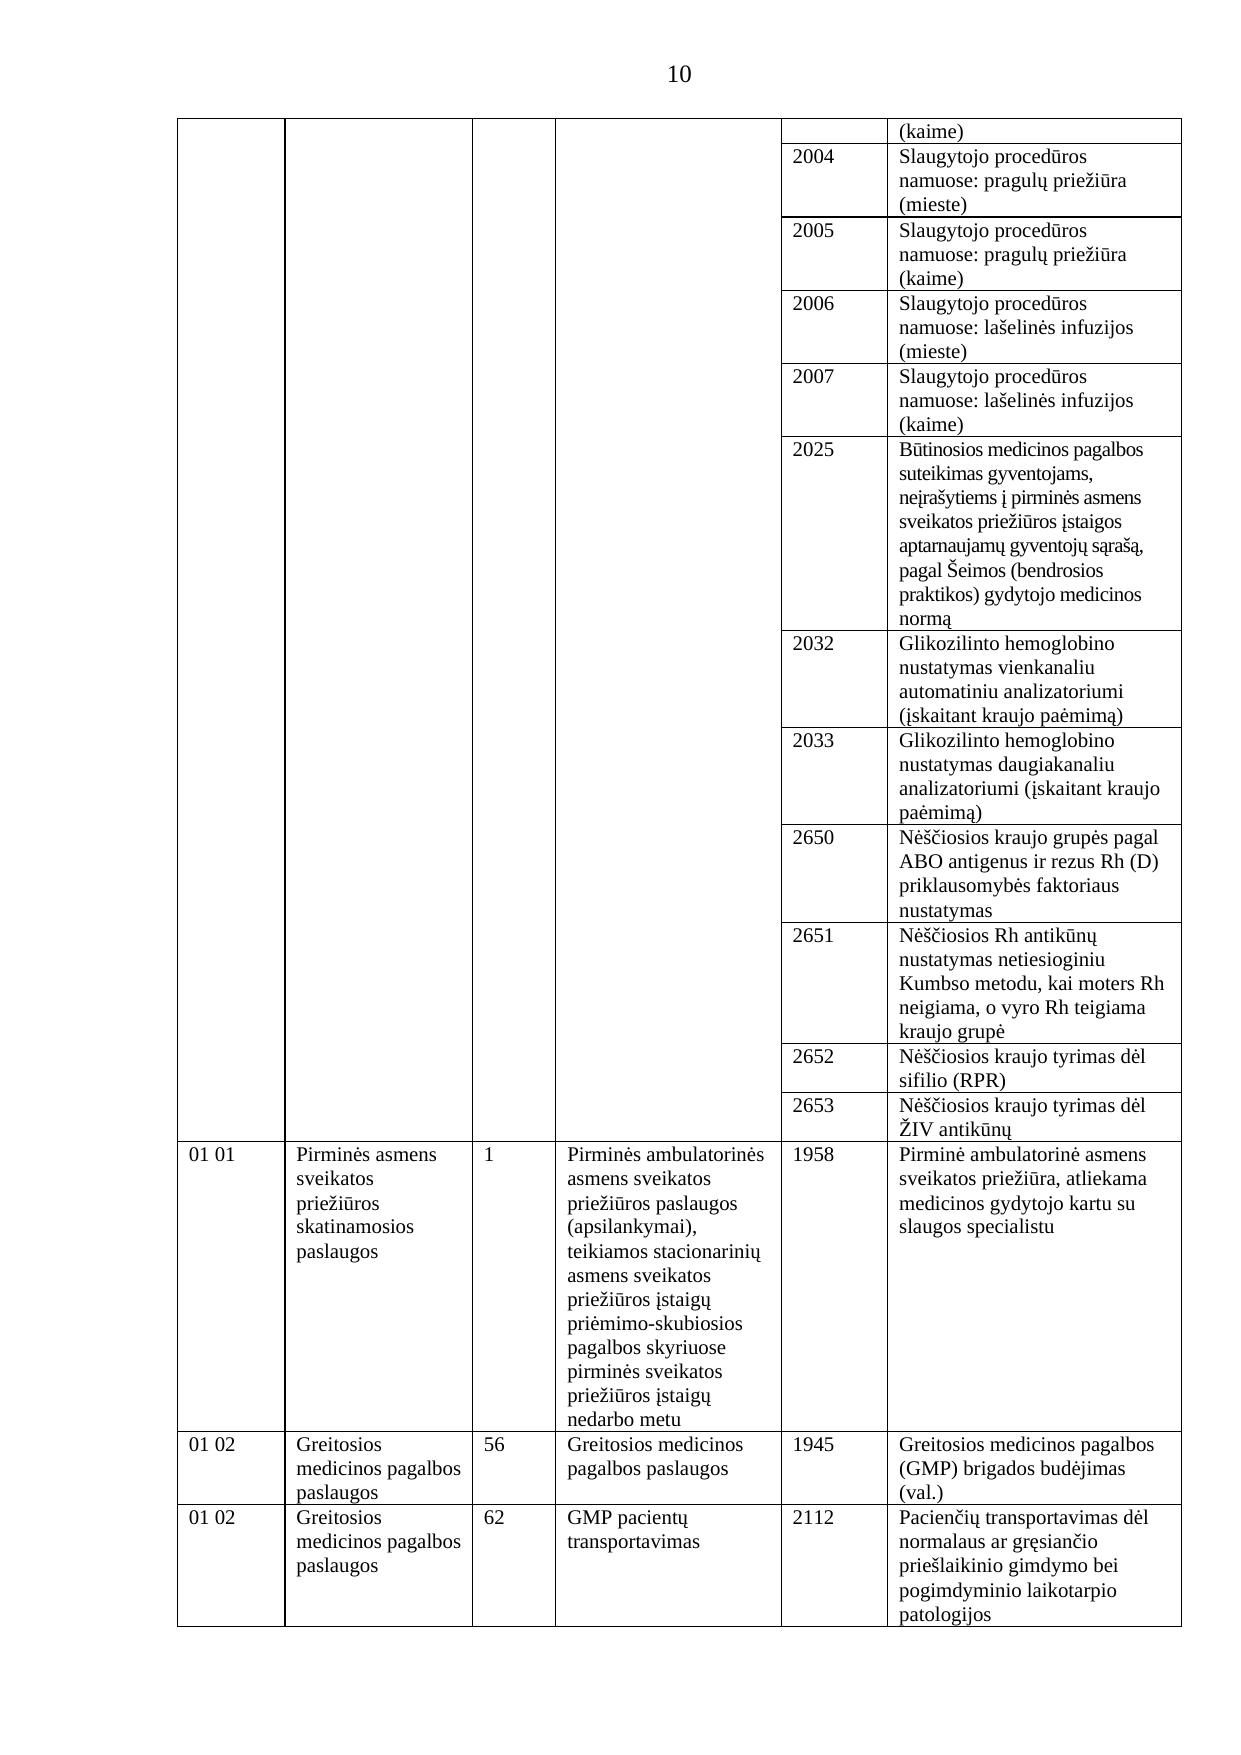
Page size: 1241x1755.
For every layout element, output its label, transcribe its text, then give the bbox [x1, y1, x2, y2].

table_cell [178, 119, 284, 1141]
table_cell 2004 [782, 144, 887, 216]
table_cell Greitosios medicinos pagalbos (GMP) brigados budėjimas (val.) [888, 1432, 1181, 1504]
table_cell Greitosios medicinos pagalbos paslaugos [286, 1505, 472, 1626]
table_cell Glikozilinto hemoglobino nustatymas vienkanaliu automatiniu analizatoriumi (įskaitant kraujo paėmimą) [888, 631, 1181, 727]
table_cell [782, 119, 887, 143]
table_cell 1945 [782, 1432, 887, 1504]
table_cell 1 [473, 1142, 555, 1431]
table_cell [286, 119, 472, 1141]
table_cell 62 [473, 1505, 555, 1626]
table_cell Nėščiosios kraujo grupės pagal ABO antigenus ir rezus Rh (D) priklausomybės faktoriaus nustatymas [888, 825, 1181, 922]
table_cell Nėščiosios kraujo tyrimas dėl sifilio (RPR) [888, 1044, 1181, 1092]
table_cell 1958 [782, 1142, 887, 1431]
table_cell Pirminė ambulatorinė asmens sveikatos priežiūra, atliekama medicinos gydytojo kartu su slaugos specialistu [888, 1142, 1181, 1431]
table_cell Pirminės ambulatorinės asmens sveikatos priežiūros paslaugos (apsilankymai), teikiamos stacionarinių asmens sveikatos priežiūros įstaigų priėmimo-skubiosios pagalbos skyriuose pirminės sveikatos priežiūros įstaigų nedarbo metu [556, 1142, 781, 1431]
table_cell 2653 [782, 1093, 887, 1141]
table_cell Greitosios medicinos pagalbos paslaugos [286, 1432, 472, 1504]
table_cell 2006 [782, 291, 887, 363]
table_cell 01 01 [178, 1142, 284, 1431]
table_cell Pacienčių transportavimas dėl normalaus ar gręsiančio priešlaikinio gimdymo bei pogimdyminio laikotarpio patologijos [888, 1505, 1181, 1626]
table_cell 2005 [782, 218, 887, 290]
table_cell Nėščiosios kraujo tyrimas dėl ŽIV antikūnų [888, 1093, 1181, 1141]
table_cell 2652 [782, 1044, 887, 1092]
table_cell Pirminės asmens sveikatos priežiūros skatinamosios paslaugos [286, 1142, 472, 1431]
table_cell Nėščiosios Rh antikūnų nustatymas netiesioginiu Kumbso metodu, kai moters Rh neigiama, o vyro Rh teigiama kraujo grupė [888, 923, 1181, 1043]
table_cell 2651 [782, 923, 887, 1043]
table_cell Būtinosios medicinos pagalbos suteikimas gyventojams, neįrašytiems į pirminės asmens sveikatos priežiūros įstaigos aptarnaujamų gyventojų sąrašą, pagal Šeimos (bendrosios praktikos) gydytojo medicinos normą [888, 437, 1181, 630]
table_cell 56 [473, 1432, 555, 1504]
table_cell 2007 [782, 364, 887, 436]
table_cell Slaugytojo procedūros namuose: lašelinės infuzijos (kaime) [888, 364, 1181, 436]
table_cell [473, 119, 555, 1141]
table_cell Slaugytojo procedūros namuose: lašelinės infuzijos (mieste) [888, 291, 1181, 363]
table_cell [556, 119, 781, 1141]
table_cell 2033 [782, 728, 887, 824]
table_cell 2032 [782, 631, 887, 727]
table_cell Greitosios medicinos pagalbos paslaugos [556, 1432, 781, 1504]
table_cell Slaugytojo procedūros namuose: pragulų priežiūra (mieste) [888, 144, 1181, 216]
table_cell 2025 [782, 437, 887, 630]
table_cell Slaugytojo procedūros namuose: pragulų priežiūra (kaime) [888, 218, 1181, 290]
table_cell (kaime) [888, 119, 1181, 143]
table_cell GMP pacientų transportavimas [556, 1505, 781, 1626]
table_cell Glikozilinto hemoglobino nustatymas daugiakanaliu analizatoriumi (įskaitant kraujo paėmimą) [888, 728, 1181, 824]
table_cell 2650 [782, 825, 887, 922]
table_cell 01 02 [178, 1505, 284, 1626]
table_cell 2112 [782, 1505, 887, 1626]
table_cell 01 02 [178, 1432, 284, 1504]
